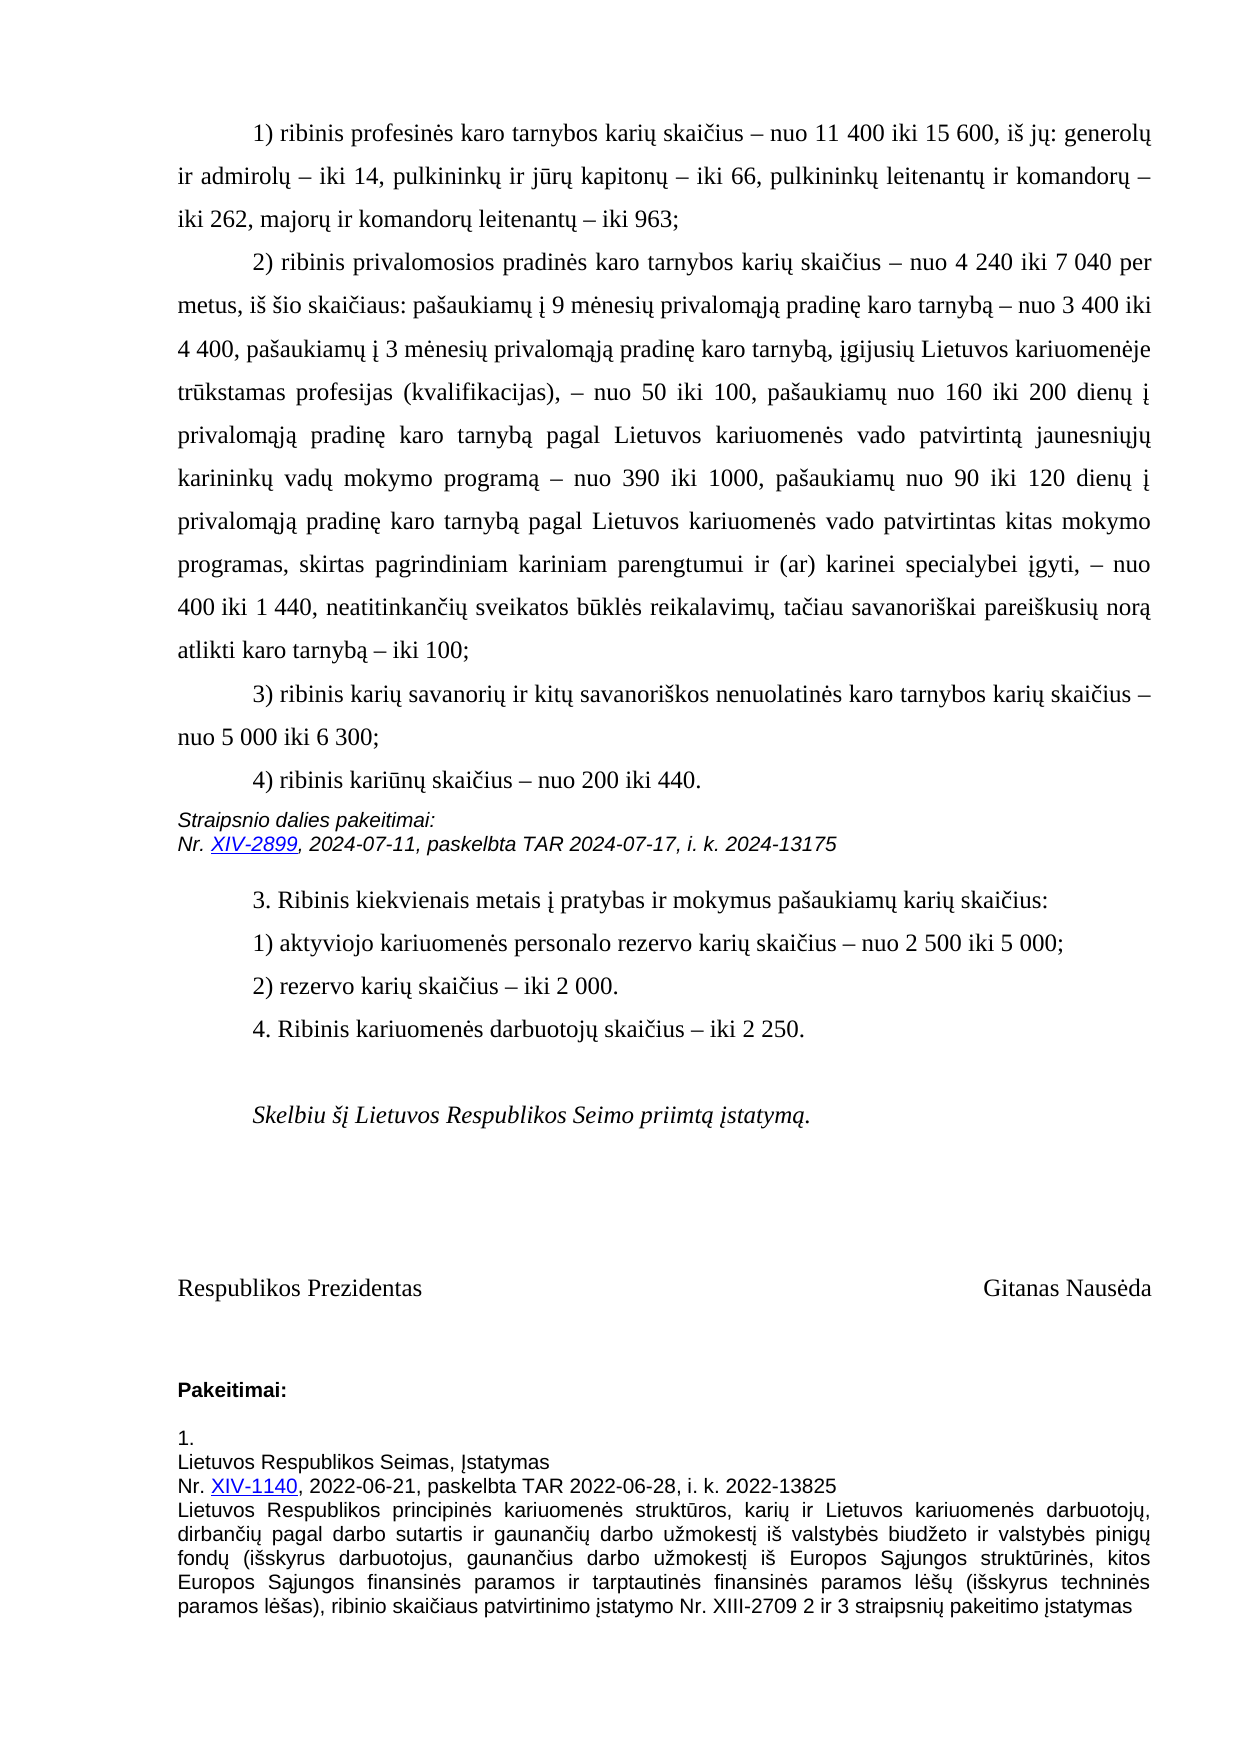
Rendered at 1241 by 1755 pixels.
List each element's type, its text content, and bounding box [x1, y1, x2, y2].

text 4) ribinis kariūnų skaičius – nuo 200 iki 440. [177, 765, 1152, 794]
text 1. [177, 1426, 1152, 1450]
text Straipsnio dalies pakeitimai: [177, 808, 1152, 832]
text Lietuvos Respublikos Seimas, Įstatymas [177, 1450, 1152, 1474]
text 3) ribinis karių savanorių ir kitų savanoriškos nenuolatinės karo tarnybos karių skaičius – nuo 5 000 iki 6 300; [177, 679, 1152, 751]
text Skelbiu šį Lietuvos Respublikos Seimo priimtą įstatymą. [177, 1100, 1152, 1129]
text Nr. XIV-2899, 2024-07-11, paskelbta TAR 2024-07-17, i. k. 2024-13175 [177, 832, 1152, 856]
text Pakeitimai: [177, 1378, 1152, 1402]
text Nr. XIV-1140, 2022-06-21, paskelbta TAR 2022-06-28, i. k. 2022-13825 [177, 1474, 1152, 1498]
text 3. Ribinis kiekvienais metais į pratybas ir mokymus pašaukiamų karių skaičius: [177, 885, 1152, 913]
text 1) ribinis profesinės karo tarnybos karių skaičius – nuo 11 400 iki 15 600, iš jų: generolų ir admirolų – iki 14, pulkininkų ir jūrų kapitonų – iki 66, pulkininkų leitenantų ir komandorų – iki 262, majorų ir komandorų leitenantų – iki 963; [177, 118, 1152, 233]
text Lietuvos Respublikos principinės kariuomenės struktūros, karių ir Lietuvos kariuomenės darbuotojų, dirbančių pagal darbo sutartis ir gaunančių darbo užmokestį iš valstybės biudžeto ir valstybės pinigų fondų (išskyrus darbuotojus, gaunančius darbo užmokestį iš Europos Sąjungos struktūrinės, kitos Europos Sąjungos finansinės paramos ir tarptautinės finansinės paramos lėšų (išskyrus techninės paramos lėšas), ribinio skaičiaus patvirtinimo įstatymo Nr. XIII-2709 2 ir 3 straipsnių pakeitimo įstatymas [177, 1498, 1152, 1618]
text 4. Ribinis kariuomenės darbuotojų skaičius – iki 2 250. [177, 1014, 1152, 1043]
text 2) rezervo karių skaičius – iki 2 000. [177, 971, 1152, 1000]
text 2) ribinis privalomosios pradinės karo tarnybos karių skaičius – nuo 4 240 iki 7 040 per metus, iš šio skaičiaus: pašaukiamų į 9 mėnesių privalomąją pradinę karo tarnybą – nuo 3 400 iki 4 400, pašaukiamų į 3 mėnesių privalomąją pradinę karo tarnybą, įgijusių Lietuvos kariuomenėje trūkstamas profesijas (kvalifikacijas), – nuo 50 iki 100, pašaukiamų nuo 160 iki 200 dienų į privalomąją pradinę karo tarnybą pagal Lietuvos kariuomenės vado patvirtintą jaunesniųjų karininkų vadų mokymo programą – nuo 390 iki 1000, pašaukiamų nuo 90 iki 120 dienų į privalomąją pradinę karo tarnybą pagal Lietuvos kariuomenės vado patvirtintas kitas mokymo programas, skirtas pagrindiniam kariniam parengtumui ir (ar) karinei specialybei įgyti, – nuo 400 iki 1 440, neatitinkančių sveikatos būklės reikalavimų, tačiau savanoriškai pareiškusių norą atlikti karo tarnybą – iki 100; [177, 247, 1152, 664]
text Respublikos Prezidentas Gitanas Nausėda [177, 1273, 1152, 1302]
text 1) aktyviojo kariuomenės personalo rezervo karių skaičius – nuo 2 500 iki 5 000; [177, 928, 1152, 957]
